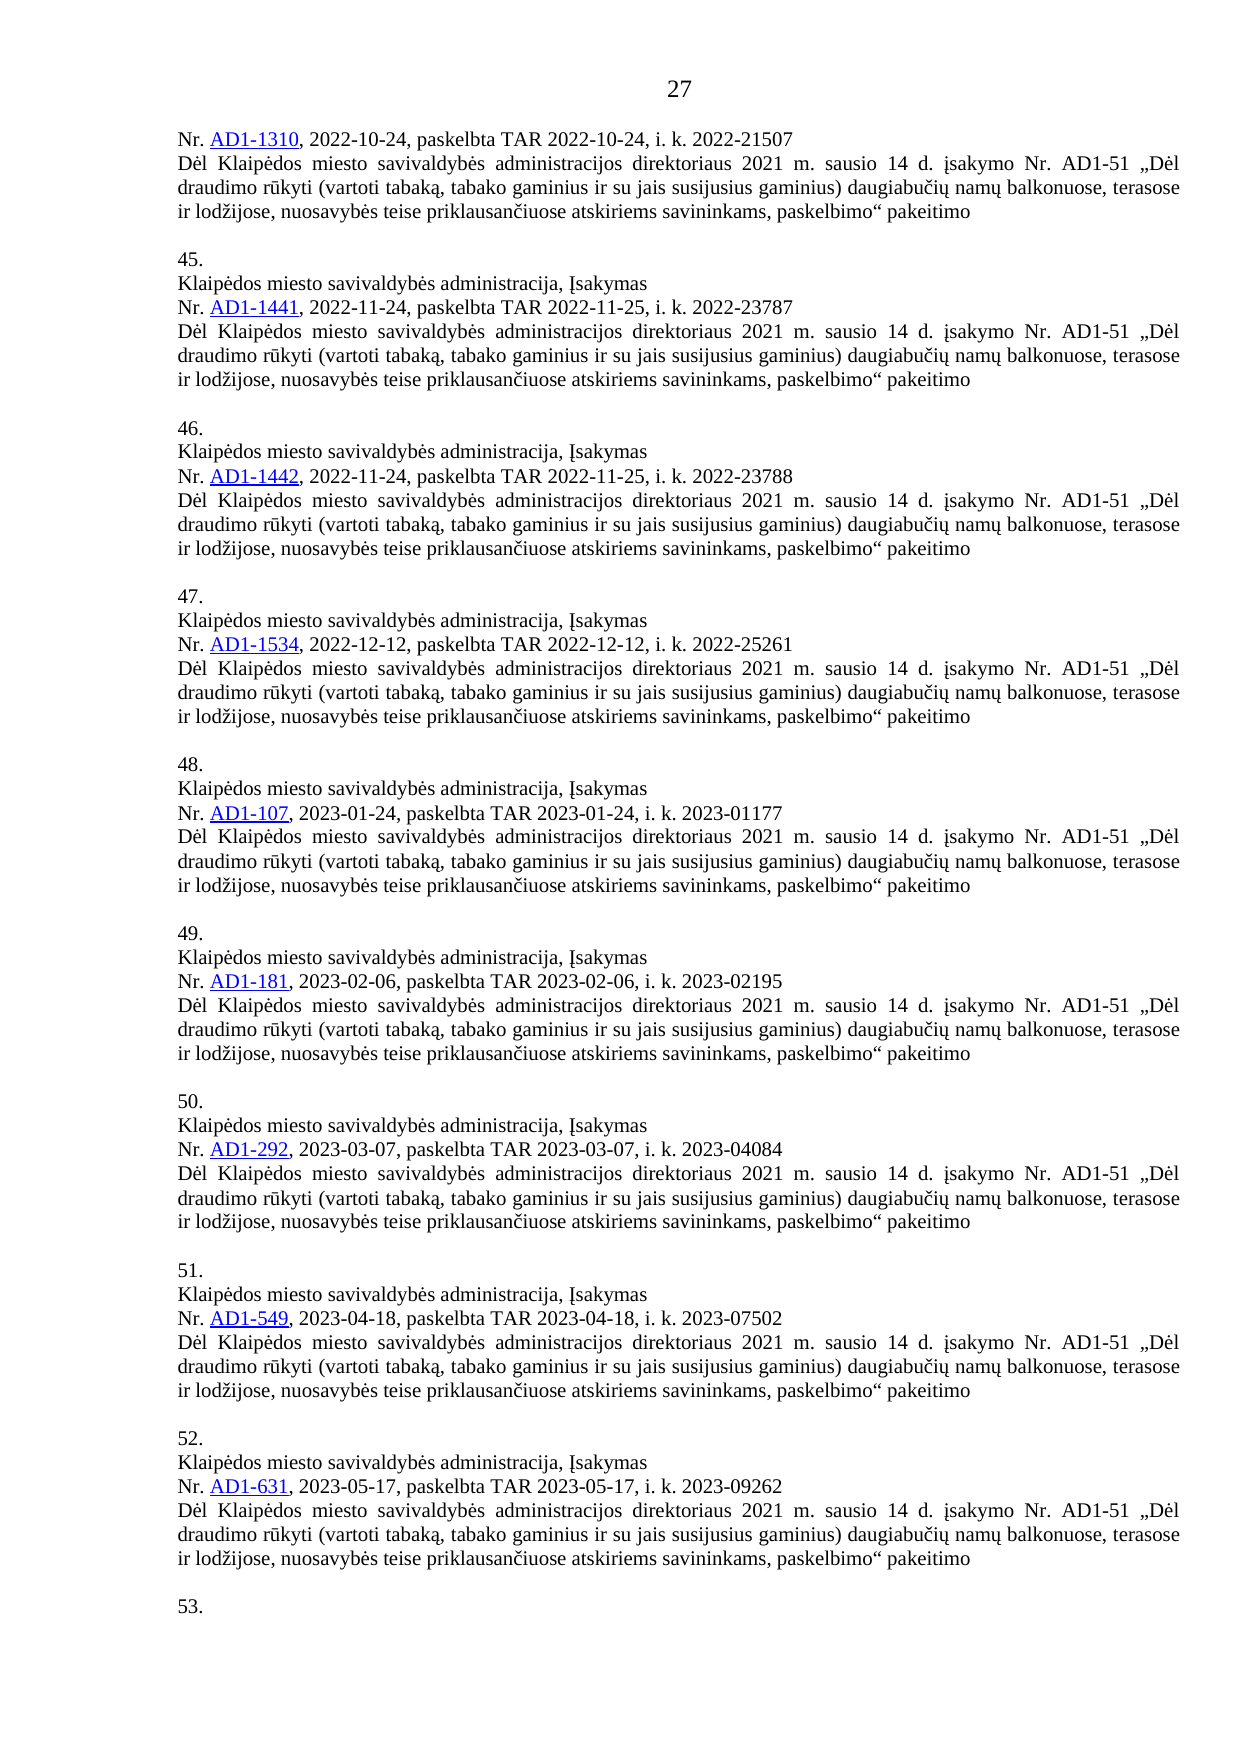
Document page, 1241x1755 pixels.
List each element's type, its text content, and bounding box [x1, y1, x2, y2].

text Klaipėdos miesto savivaldybės administracija, Įsakymas [177, 271, 1181, 295]
text 52. [177, 1426, 1181, 1450]
text Dėl Klaipėdos miesto savivaldybės administracijos direktoriaus 2021 m. sausio 14 d. įsakymo Nr. AD1-51 „Dėl draudimo rūkyti (vartoti tabaką, tabako gaminius ir su jais susijusius gaminius) daugiabučių namų balkonuose, terasose ir lodžijose, nuosavybės teise priklausančiuose atskiriems savininkams, paskelbimo“ pakeitimo [177, 488, 1181, 560]
text Nr. AD1-549, 2023-04-18, paskelbta TAR 2023-04-18, i. k. 2023-07502 [177, 1306, 1181, 1330]
text Dėl Klaipėdos miesto savivaldybės administracijos direktoriaus 2021 m. sausio 14 d. įsakymo Nr. AD1-51 „Dėl draudimo rūkyti (vartoti tabaką, tabako gaminius ir su jais susijusius gaminius) daugiabučių namų balkonuose, terasose ir lodžijose, nuosavybės teise priklausančiuose atskiriems savininkams, paskelbimo“ pakeitimo [177, 319, 1181, 391]
text 49. [177, 921, 1181, 945]
text Dėl Klaipėdos miesto savivaldybės administracijos direktoriaus 2021 m. sausio 14 d. įsakymo Nr. AD1-51 „Dėl draudimo rūkyti (vartoti tabaką, tabako gaminius ir su jais susijusius gaminius) daugiabučių namų balkonuose, terasose ir lodžijose, nuosavybės teise priklausančiuose atskiriems savininkams, paskelbimo“ pakeitimo [177, 993, 1181, 1065]
text Klaipėdos miesto savivaldybės administracija, Įsakymas [177, 1282, 1181, 1306]
text Dėl Klaipėdos miesto savivaldybės administracijos direktoriaus 2021 m. sausio 14 d. įsakymo Nr. AD1-51 „Dėl draudimo rūkyti (vartoti tabaką, tabako gaminius ir su jais susijusius gaminius) daugiabučių namų balkonuose, terasose ir lodžijose, nuosavybės teise priklausančiuose atskiriems savininkams, paskelbimo“ pakeitimo [177, 151, 1181, 223]
text Nr. AD1-1310, 2022-10-24, paskelbta TAR 2022-10-24, i. k. 2022-21507 [177, 127, 1181, 151]
text 45. [177, 247, 1181, 271]
text Nr. AD1-107, 2023-01-24, paskelbta TAR 2023-01-24, i. k. 2023-01177 [177, 800, 1181, 824]
text Nr. AD1-292, 2023-03-07, paskelbta TAR 2023-03-07, i. k. 2023-04084 [177, 1137, 1181, 1161]
text Dėl Klaipėdos miesto savivaldybės administracijos direktoriaus 2021 m. sausio 14 d. įsakymo Nr. AD1-51 „Dėl draudimo rūkyti (vartoti tabaką, tabako gaminius ir su jais susijusius gaminius) daugiabučių namų balkonuose, terasose ir lodžijose, nuosavybės teise priklausančiuose atskiriems savininkams, paskelbimo“ pakeitimo [177, 824, 1181, 897]
text 51. [177, 1258, 1181, 1282]
text Klaipėdos miesto savivaldybės administracija, Įsakymas [177, 1113, 1181, 1137]
text Nr. AD1-1441, 2022-11-24, paskelbta TAR 2022-11-25, i. k. 2022-23787 [177, 295, 1181, 319]
text Nr. AD1-1534, 2022-12-12, paskelbta TAR 2022-12-12, i. k. 2022-25261 [177, 632, 1181, 656]
text Klaipėdos miesto savivaldybės administracija, Įsakymas [177, 1450, 1181, 1474]
text Dėl Klaipėdos miesto savivaldybės administracijos direktoriaus 2021 m. sausio 14 d. įsakymo Nr. AD1-51 „Dėl draudimo rūkyti (vartoti tabaką, tabako gaminius ir su jais susijusius gaminius) daugiabučių namų balkonuose, terasose ir lodžijose, nuosavybės teise priklausančiuose atskiriems savininkams, paskelbimo“ pakeitimo [177, 1330, 1181, 1402]
text Nr. AD1-631, 2023-05-17, paskelbta TAR 2023-05-17, i. k. 2023-09262 [177, 1474, 1181, 1498]
text 48. [177, 752, 1181, 776]
text Dėl Klaipėdos miesto savivaldybės administracijos direktoriaus 2021 m. sausio 14 d. įsakymo Nr. AD1-51 „Dėl draudimo rūkyti (vartoti tabaką, tabako gaminius ir su jais susijusius gaminius) daugiabučių namų balkonuose, terasose ir lodžijose, nuosavybės teise priklausančiuose atskiriems savininkams, paskelbimo“ pakeitimo [177, 656, 1181, 728]
text Klaipėdos miesto savivaldybės administracija, Įsakymas [177, 439, 1181, 463]
text 53. [177, 1594, 1181, 1618]
text Nr. AD1-1442, 2022-11-24, paskelbta TAR 2022-11-25, i. k. 2022-23788 [177, 463, 1181, 488]
text 47. [177, 584, 1181, 608]
text 46. [177, 415, 1181, 439]
text 50. [177, 1089, 1181, 1113]
text Klaipėdos miesto savivaldybės administracija, Įsakymas [177, 776, 1181, 800]
text Dėl Klaipėdos miesto savivaldybės administracijos direktoriaus 2021 m. sausio 14 d. įsakymo Nr. AD1-51 „Dėl draudimo rūkyti (vartoti tabaką, tabako gaminius ir su jais susijusius gaminius) daugiabučių namų balkonuose, terasose ir lodžijose, nuosavybės teise priklausančiuose atskiriems savininkams, paskelbimo“ pakeitimo [177, 1498, 1181, 1570]
text Klaipėdos miesto savivaldybės administracija, Įsakymas [177, 945, 1181, 969]
text Dėl Klaipėdos miesto savivaldybės administracijos direktoriaus 2021 m. sausio 14 d. įsakymo Nr. AD1-51 „Dėl draudimo rūkyti (vartoti tabaką, tabako gaminius ir su jais susijusius gaminius) daugiabučių namų balkonuose, terasose ir lodžijose, nuosavybės teise priklausančiuose atskiriems savininkams, paskelbimo“ pakeitimo [177, 1161, 1181, 1233]
text Klaipėdos miesto savivaldybės administracija, Įsakymas [177, 608, 1181, 632]
text Nr. AD1-181, 2023-02-06, paskelbta TAR 2023-02-06, i. k. 2023-02195 [177, 969, 1181, 993]
